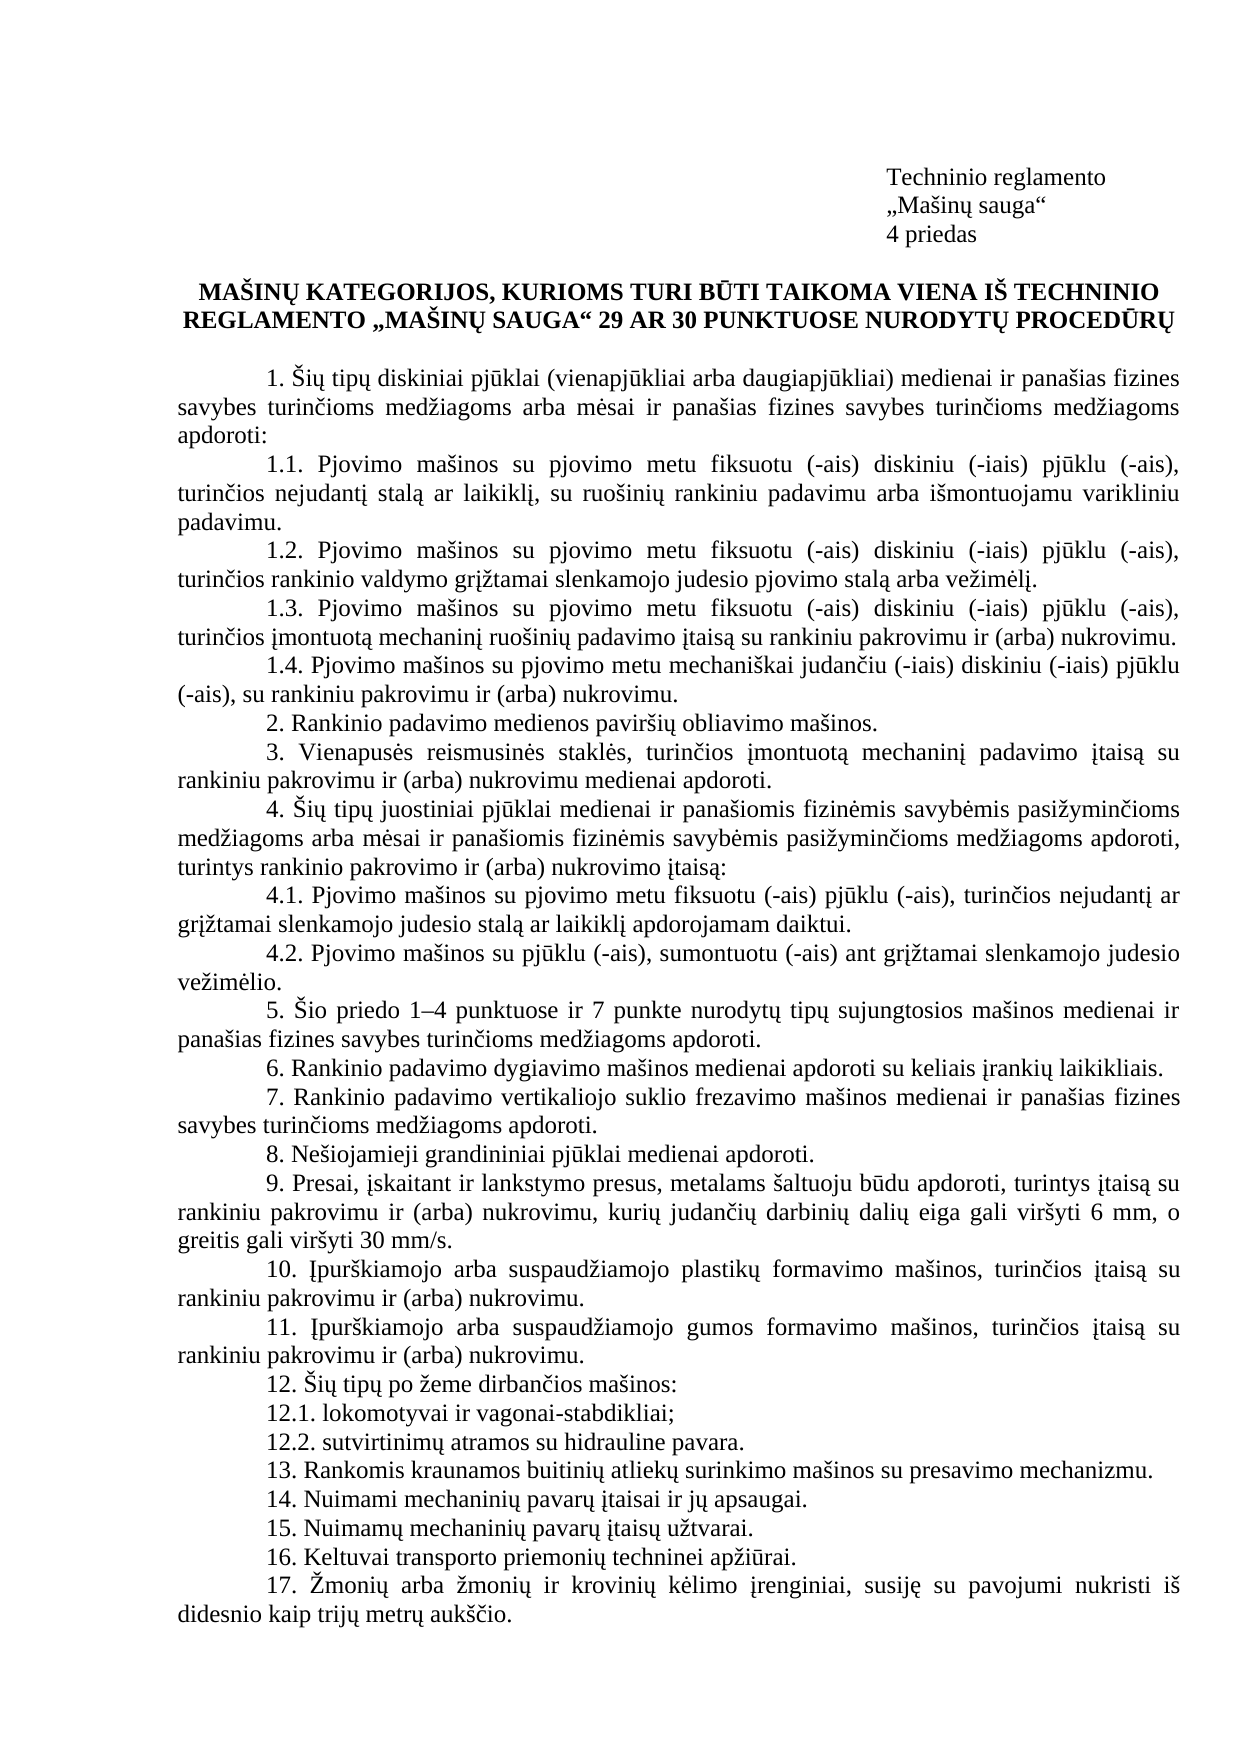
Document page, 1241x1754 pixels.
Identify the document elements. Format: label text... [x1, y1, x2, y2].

text 1.1. Pjovimo mašinos su pjovimo metu fiksuotu (-ais) diskiniu (-iais) pjūklu (-ais), turinčios nejudantį stalą ar laikiklį, su ruošinių rankiniu padavimu arba išmontuojamu varikliniu padavimu. [177, 449, 1181, 535]
text „Mašinų sauga“ [886, 190, 1181, 219]
text 3. Vienapusės reismusinės staklės, turinčios įmontuotą mechaninį padavimo įtaisą su rankiniu pakrovimu ir (arba) nukrovimu medienai apdoroti. [177, 737, 1181, 794]
text 16. Keltuvai transporto priemonių techninei apžiūrai. [177, 1542, 1181, 1570]
text 1.4. Pjovimo mašinos su pjovimo metu mechaniškai judančiu (-iais) diskiniu (-iais) pjūklu (-ais), su rankiniu pakrovimu ir (arba) nukrovimu. [177, 650, 1181, 708]
text 12.2. sutvirtinimų atramos su hidrauline pavara. [177, 1427, 1181, 1455]
text 8. Nešiojamieji grandininiai pjūklai medienai apdoroti. [177, 1139, 1181, 1168]
text 4 priedas [886, 219, 1181, 248]
text 12.1. lokomotyvai ir vagonai-stabdikliai; [177, 1398, 1181, 1427]
text 1. Šių tipų diskiniai pjūklai (vienapjūkliai arba daugiapjūkliai) medienai ir panašias fizines savybes turinčioms medžiagoms arba mėsai ir panašias fizines savybes turinčioms medžiagoms apdoroti: [177, 363, 1181, 449]
text 1.3. Pjovimo mašinos su pjovimo metu fiksuotu (-ais) diskiniu (-iais) pjūklu (-ais), turinčios įmontuotą mechaninį ruošinių padavimo įtaisą su rankiniu pakrovimu ir (arba) nukrovimu. [177, 593, 1181, 650]
text 9. Presai, įskaitant ir lankstymo presus, metalams šaltuoju būdu apdoroti, turintys įtaisą su rankiniu pakrovimu ir (arba) nukrovimu, kurių judančių darbinių dalių eiga gali viršyti 6 mm, o greitis gali viršyti 30 mm/s. [177, 1168, 1181, 1254]
text 14. Nuimami mechaninių pavarų įtaisai ir jų apsaugai. [177, 1484, 1181, 1513]
text 5. Šio priedo 1–4 punktuose ir 7 punkte nurodytų tipų sujungtosios mašinos medienai ir panašias fizines savybes turinčioms medžiagoms apdoroti. [177, 995, 1181, 1053]
text 7. Rankinio padavimo vertikaliojo suklio frezavimo mašinos medienai ir panašias fizines savybes turinčioms medžiagoms apdoroti. [177, 1082, 1181, 1139]
text 2. Rankinio padavimo medienos paviršių obliavimo mašinos. [177, 708, 1181, 737]
text 10. Įpurškiamojo arba suspaudžiamojo plastikų formavimo mašinos, turinčios įtaisą su rankiniu pakrovimu ir (arba) nukrovimu. [177, 1254, 1181, 1312]
text 6. Rankinio padavimo dygiavimo mašinos medienai apdoroti su keliais įrankių laikikliais. [177, 1053, 1181, 1082]
text 4.2. Pjovimo mašinos su pjūklu (-ais), sumontuotu (-ais) ant grįžtamai slenkamojo judesio vežimėlio. [177, 938, 1181, 995]
text 12. Šių tipų po žeme dirbančios mašinos: [177, 1369, 1181, 1398]
text 15. Nuimamų mechaninių pavarų įtaisų užtvarai. [177, 1513, 1181, 1542]
text Techninio reglamento [886, 162, 1181, 190]
text 1.2. Pjovimo mašinos su pjovimo metu fiksuotu (-ais) diskiniu (-iais) pjūklu (-ais), turinčios rankinio valdymo grįžtamai slenkamojo judesio pjovimo stalą arba vežimėlį. [177, 535, 1181, 593]
text 13. Rankomis kraunamos buitinių atliekų surinkimo mašinos su presavimo mechanizmu. [177, 1455, 1181, 1484]
text MAŠINŲ KATEGORIJOS, KURIOMS TURI BŪTI TAIKOMA VIENA IŠ TECHNINIO REGLAMENTO „MAŠINŲ SAUGA“ 29 AR 30 PUNKTUOSE NURODYTŲ PROCEDŪRŲ [177, 277, 1181, 334]
text 11. Įpurškiamojo arba suspaudžiamojo gumos formavimo mašinos, turinčios įtaisą su rankiniu pakrovimu ir (arba) nukrovimu. [177, 1312, 1181, 1369]
text 4. Šių tipų juostiniai pjūklai medienai ir panašiomis fizinėmis savybėmis pasižyminčioms medžiagoms arba mėsai ir panašiomis fizinėmis savybėmis pasižyminčioms medžiagoms apdoroti, turintys rankinio pakrovimo ir (arba) nukrovimo įtaisą: [177, 794, 1181, 880]
text 17. Žmonių arba žmonių ir krovinių kėlimo įrenginiai, susiję su pavojumi nukristi iš didesnio kaip trijų metrų aukščio. [177, 1570, 1181, 1628]
text 4.1. Pjovimo mašinos su pjovimo metu fiksuotu (-ais) pjūklu (-ais), turinčios nejudantį ar grįžtamai slenkamojo judesio stalą ar laikiklį apdorojamam daiktui. [177, 880, 1181, 938]
